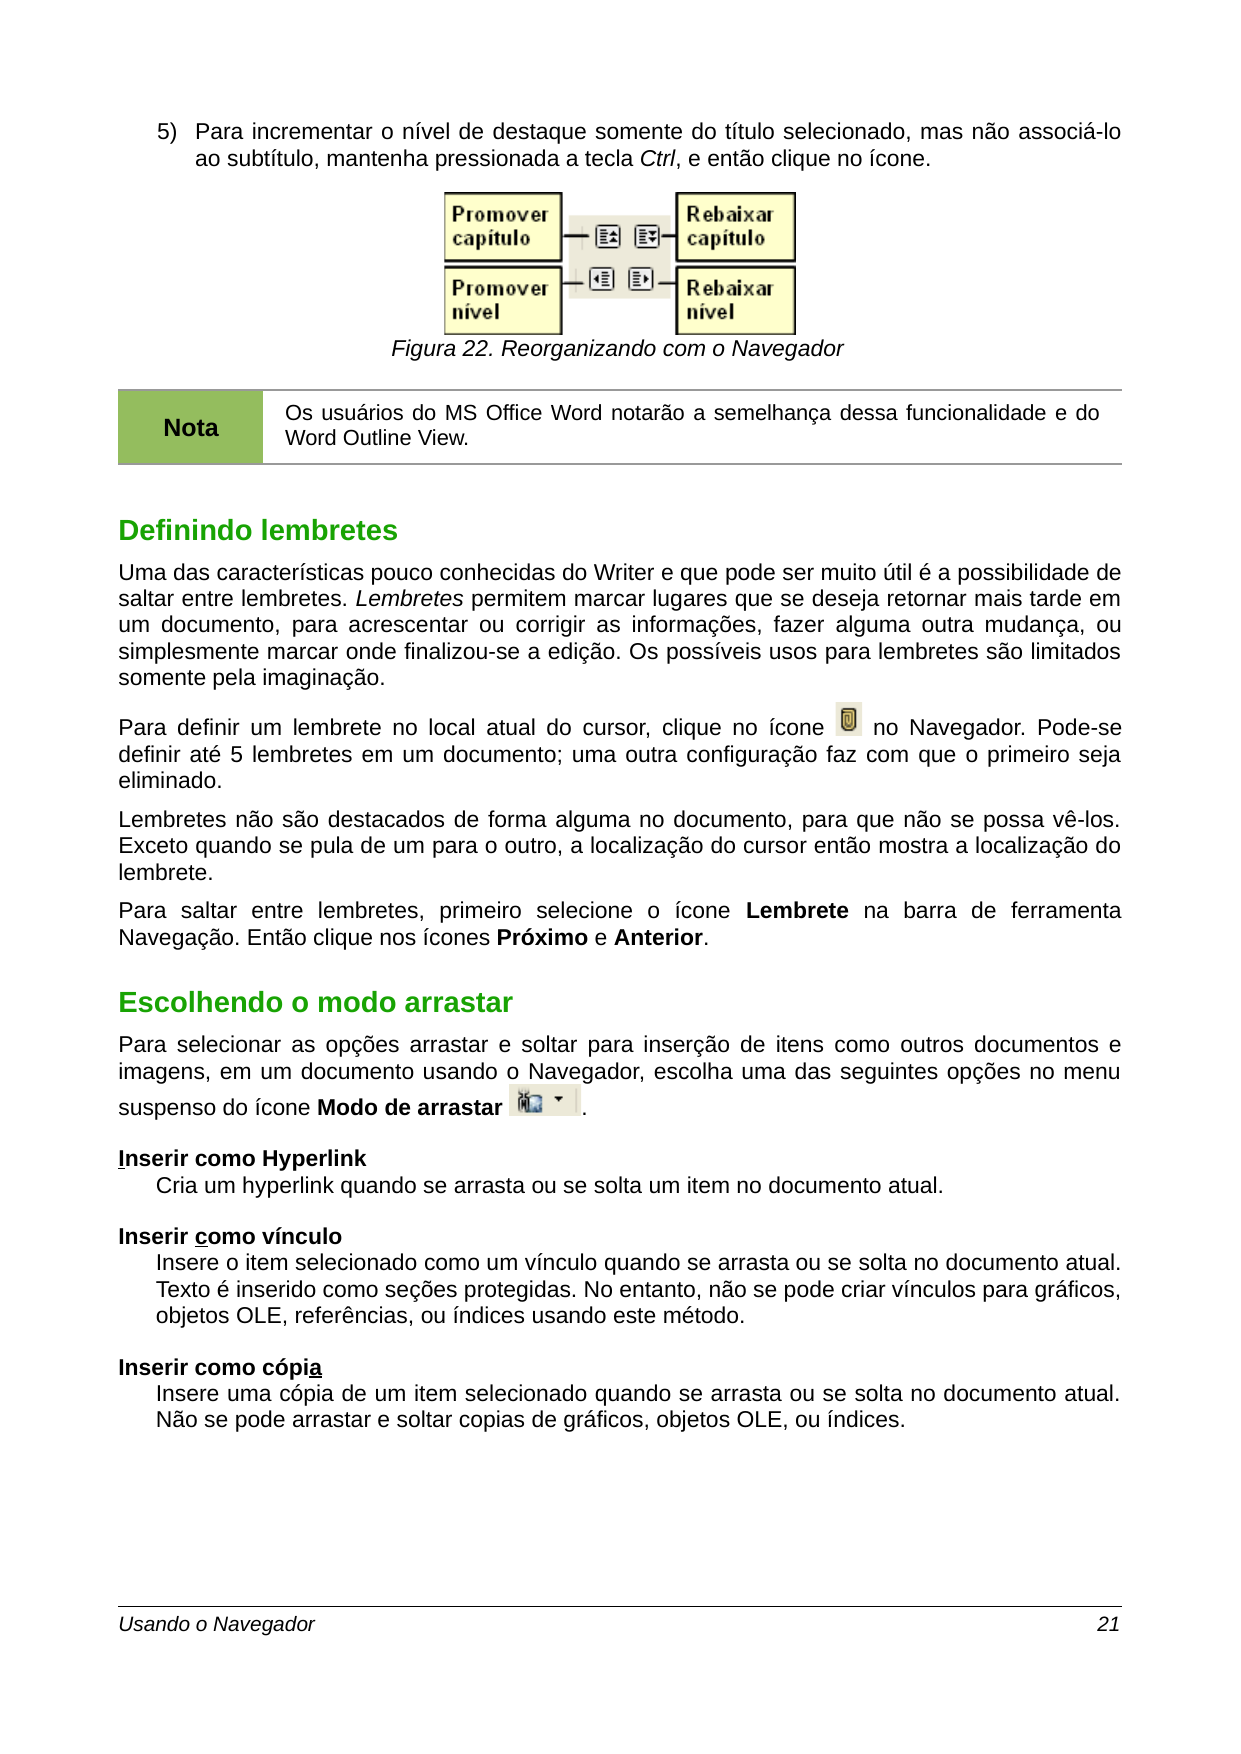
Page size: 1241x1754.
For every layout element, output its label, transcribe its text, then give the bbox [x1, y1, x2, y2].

table_header Nota [118, 391, 263, 463]
text Inserir como cópia [118, 1353, 1122, 1380]
subtitle Definindo lembretes [118, 513, 1122, 546]
text Para selecionar as opções arrastar e soltar para inserção de itens como outros documentos e imagens, em um documento usando o Navegador, escolha uma das seguintes opções no menu suspenso do ícone Modo de arrastar . [118, 1031, 1122, 1120]
picture [444, 192, 796, 335]
text Lembretes não são destacados de forma alguma no documento, para que não se possa vê-los. Exceto quando se pula de um para o outro, a localização do cursor então mostra a localização do lembrete. [118, 806, 1122, 885]
text Cria um hyperlink quando se arrasta ou se solta um item no documento atual. [156, 1172, 1122, 1198]
text Para definir um lembrete no local atual do cursor, clique no ícone no Navegador. Pode-se definir até 5 lembretes em um documento; uma outra configuração faz com que o primeiro seja eliminado. [118, 703, 1122, 793]
text Figura 22. Reorganizando com o Navegador [391, 189, 849, 361]
text Inserir como vínculo [118, 1223, 1122, 1249]
subtitle Escolhendo o modo arrastar [118, 986, 1122, 1019]
text Inserir como Hyperlink [118, 1145, 1122, 1172]
text Insere uma cópia de um item selecionado quando se arrasta ou se solta no documento atual. Não se pode arrastar e soltar copias de gráficos, objetos OLE, ou índices. [156, 1380, 1122, 1432]
text Insere o item selecionado como um vínculo quando se arrasta ou se solta no documento atual. Texto é inserido como seções protegidas. No entanto, não se pode criar vínculos para gráficos, objetos OLE, referências, ou índices usando este método. [156, 1249, 1122, 1328]
text Para saltar entre lembretes, primeiro selecione o ícone Lembrete na barra de ferramenta Navegação. Então clique nos ícones Próximo e Anterior. [118, 897, 1122, 950]
picture [835, 702, 863, 736]
picture [509, 1084, 582, 1116]
list Para incrementar o nível de destaque somente do título selecionado, mas não associá-lo ao subtítulo, mantenha pressionada a tecla Ctrl, e então clique no ícone. [177, 118, 1122, 171]
text Uma das características pouco conhecidas do Writer e que pode ser muito útil é a possibilidade de saltar entre lembretes. Lembretes permitem marcar lugares que se deseja retornar mais tarde em um documento, para acrescentar ou corrigir as informações, fazer alguma outra mudança, ou simplesmente marcar onde finalizou-se a edição. Os possíveis usos para lembretes são limitados somente pela imaginação. [118, 558, 1122, 690]
table_header Os usuários do MS Office Word notarão a semelhança dessa funcionalidade e do Word Outline View. [264, 391, 1122, 463]
